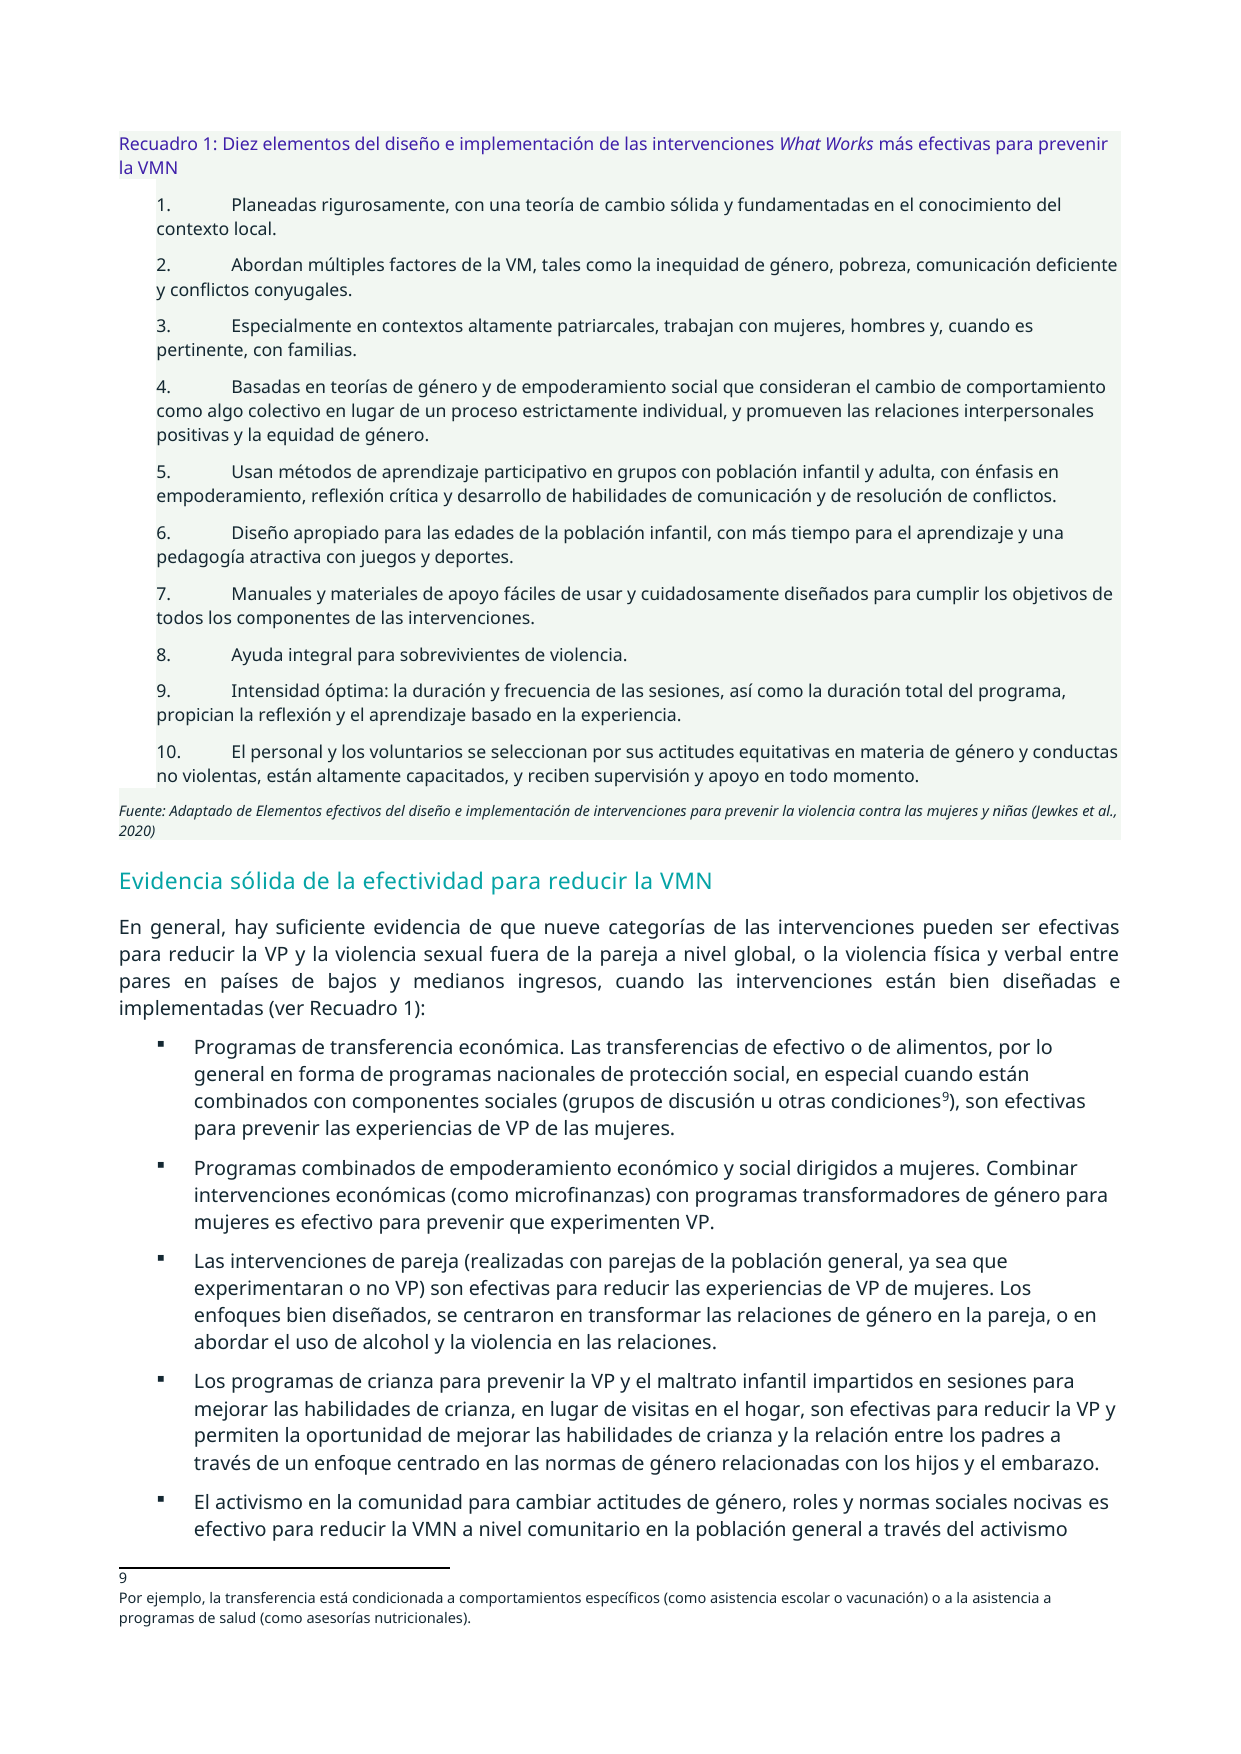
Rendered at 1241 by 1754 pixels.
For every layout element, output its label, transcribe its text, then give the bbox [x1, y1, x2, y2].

text En general, hay suficiente evidencia de que nueve categorías de las intervenciones pueden ser efectivas para reducir la VP y la violencia sexual fuera de la pareja a nivel global, o la violencia física y verbal entre pares en países de bajos y medianos ingresos, cuando las intervenciones están bien diseñadas e implementadas (ver Recuadro 1): [119, 913, 1121, 1021]
list El personal y los voluntarios se seleccionan por sus actitudes equitativas en materia de género y conductas no violentas, están altamente capacitados, y reciben supervisión y apoyo en todo momento. [156, 739, 1121, 788]
list Programas de transferencia económica. Las transferencias de efectivo o de alimentos, por lo general en forma de programas nacionales de protección social, en especial cuando están combinados con componentes sociales (grupos de discusión u otras condiciones), son efectivas para prevenir las experiencias de VP de las mujeres. [156, 1033, 1121, 1141]
list Programas combinados de empoderamiento económico y social dirigidos a mujeres. Combinar intervenciones económicas (como microfinanzas) con programas transformadores de género para mujeres es efectivo para prevenir que experimenten VP. [156, 1154, 1121, 1235]
list Planeadas rigurosamente, con una teoría de cambio sólida y fundamentadas en el conocimiento del contexto local. [156, 192, 1121, 240]
text Fuente: Adaptado de Elementos efectivos del diseño e implementación de intervenciones para prevenir la violencia contra las mujeres y niñas (Jewkes et al., 2020) [119, 800, 1121, 840]
list Especialmente en contextos altamente patriarcales, trabajan con mujeres, hombres y, cuando es pertinente, con familias. [156, 314, 1121, 362]
list Las intervenciones de pareja (realizadas con parejas de la población general, ya sea que experimentaran o no VP) son efectivas para reducir las experiencias de VP de mujeres. Los enfoques bien diseñados, se centraron en transformar las relaciones de género en la pareja, o en abordar el uso de alcohol y la violencia en las relaciones. [156, 1247, 1121, 1355]
list Intensidad óptima: la duración y frecuencia de las sesiones, así como la duración total del programa, propician la reflexión y el aprendizaje basado en la experiencia. [156, 679, 1121, 727]
list Los programas de crianza para prevenir la VP y el maltrato infantil impartidos en sesiones para mejorar las habilidades de crianza, en lugar de visitas en el hogar, son efectivas para reducir la VP y permiten la oportunidad de mejorar las habilidades de crianza y la relación entre los padres a través de un enfoque centrado en las normas de género relacionadas con los hijos y el embarazo. [156, 1368, 1121, 1476]
list Manuales y materiales de apoyo fáciles de usar y cuidadosamente diseñados para cumplir los objetivos de todos los componentes de las intervenciones. [156, 581, 1121, 629]
list Diseño apropiado para las edades de la población infantil, con más tiempo para el aprendizaje y una pedagogía atractiva con juegos y deportes. [156, 520, 1121, 569]
text Recuadro 1: Diez elementos del diseño e implementación de las intervenciones What Works más efectivas para prevenir la VMN [119, 131, 1121, 179]
list Por ejemplo, la transferencia está condicionada a comportamientos específicos (como asistencia escolar o vacunación) o a la asistencia a programas de salud (como asesorías nutricionales). [119, 1568, 1121, 1628]
list El activismo en la comunidad para cambiar actitudes de género, roles y normas sociales nocivas es efectivo para reducir la VMN a nivel comunitario en la población general a través del activismo [156, 1488, 1121, 1542]
list Basadas en teorías de género y de empoderamiento social que consideran el cambio de comportamiento como algo colectivo en lugar de un proceso estrictamente individual, y promueven las relaciones interpersonales positivas y la equidad de género. [156, 374, 1121, 447]
list Abordan múltiples factores de la VM, tales como la inequidad de género, pobreza, comunicación deficiente y conflictos conyugales. [156, 253, 1121, 301]
text Evidencia sólida de la efectividad para reducir la VMN [119, 865, 1121, 896]
list Usan métodos de aprendizaje participativo en grupos con población infantil y adulta, con énfasis en empoderamiento, reflexión crítica y desarrollo de habilidades de comunicación y de resolución de conflictos. [156, 459, 1121, 508]
list Ayuda integral para sobrevivientes de violencia. [156, 642, 1121, 666]
